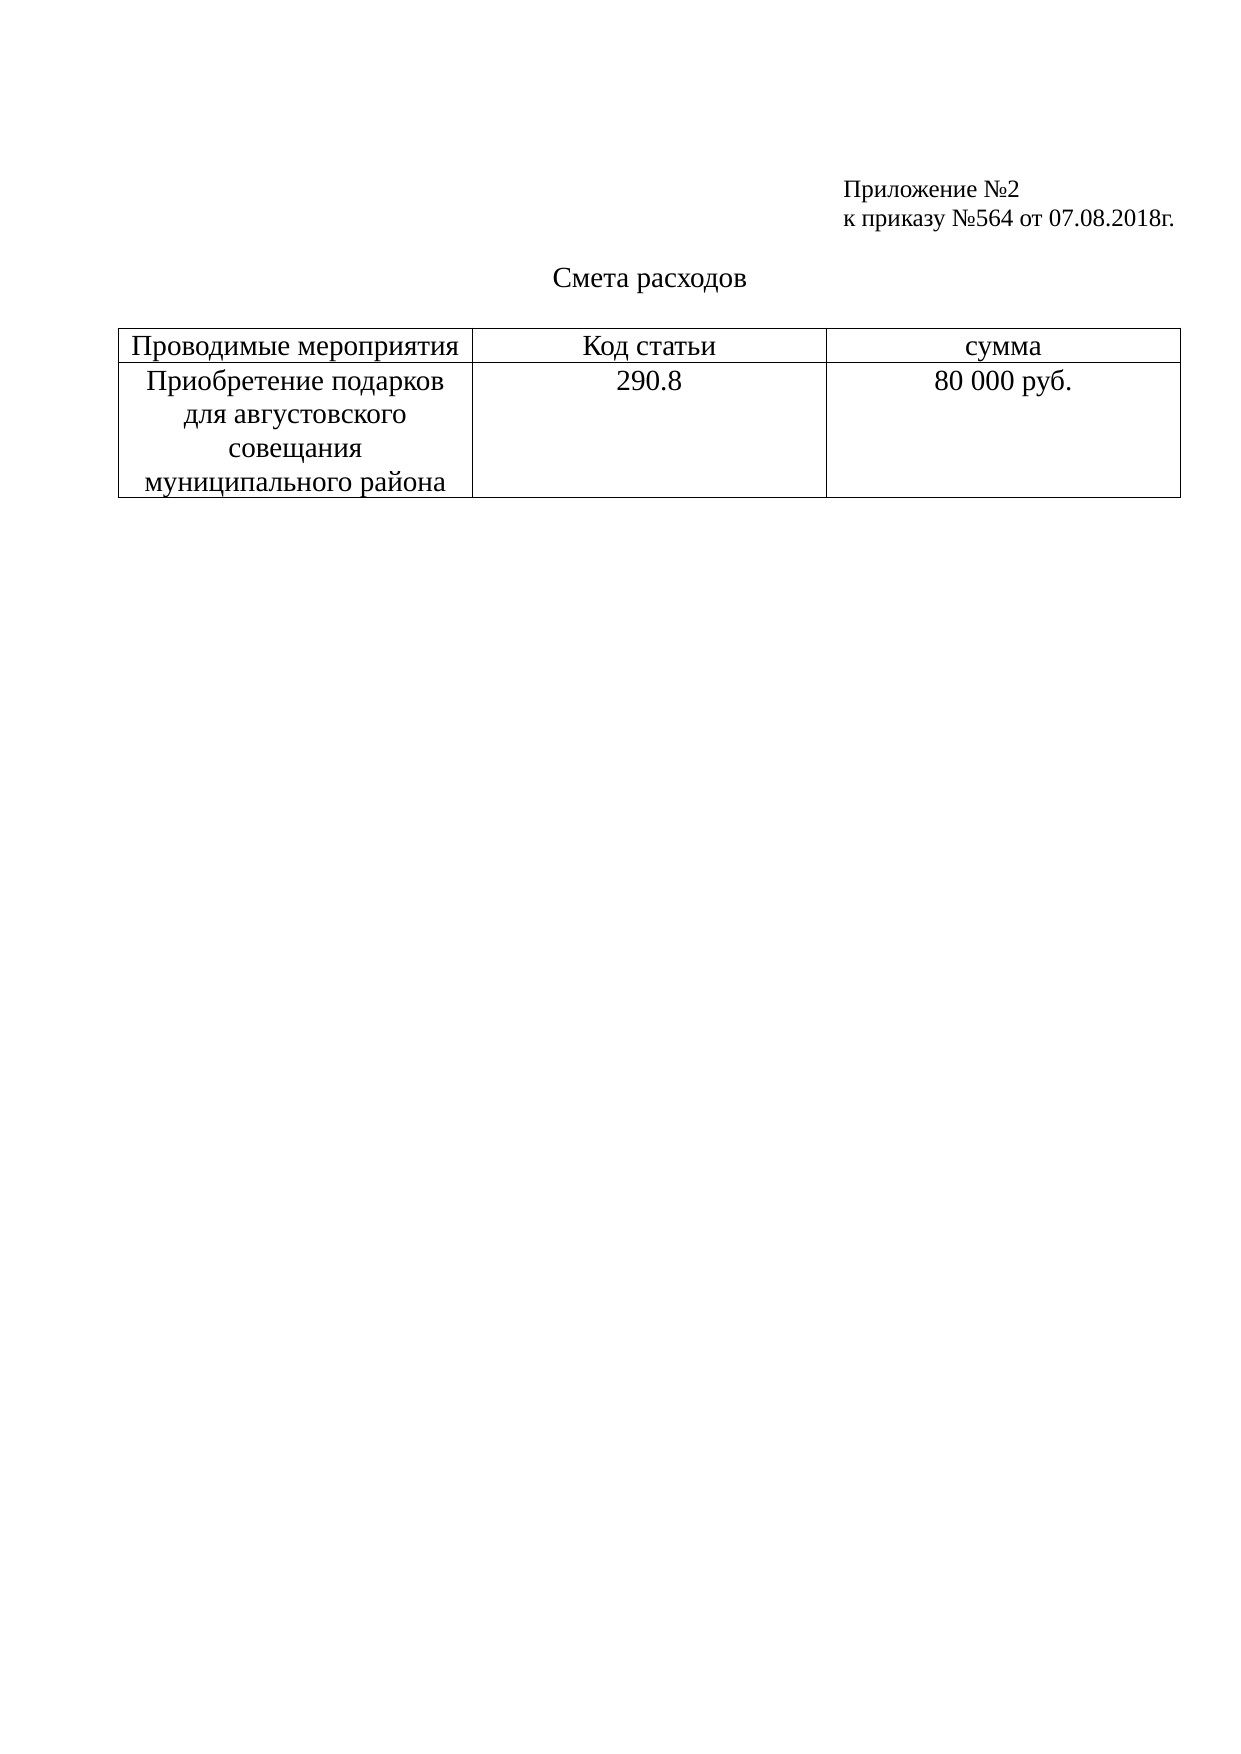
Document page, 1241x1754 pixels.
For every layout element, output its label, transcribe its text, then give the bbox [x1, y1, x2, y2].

text Смета расходов [118, 260, 1181, 294]
table_header Код статьи [473, 329, 826, 362]
table_cell Приобретение подарков для августовского совещания муниципального района [119, 363, 472, 497]
table_cell 290.8 [473, 363, 826, 497]
table_header сумма [827, 329, 1180, 362]
table_header Проводимые мероприятия [119, 329, 472, 362]
text Приложение №2 [118, 174, 1181, 203]
table_cell 80 000 руб. [827, 363, 1180, 497]
text к приказу №564 от 07.08.2018г. [118, 203, 1181, 232]
